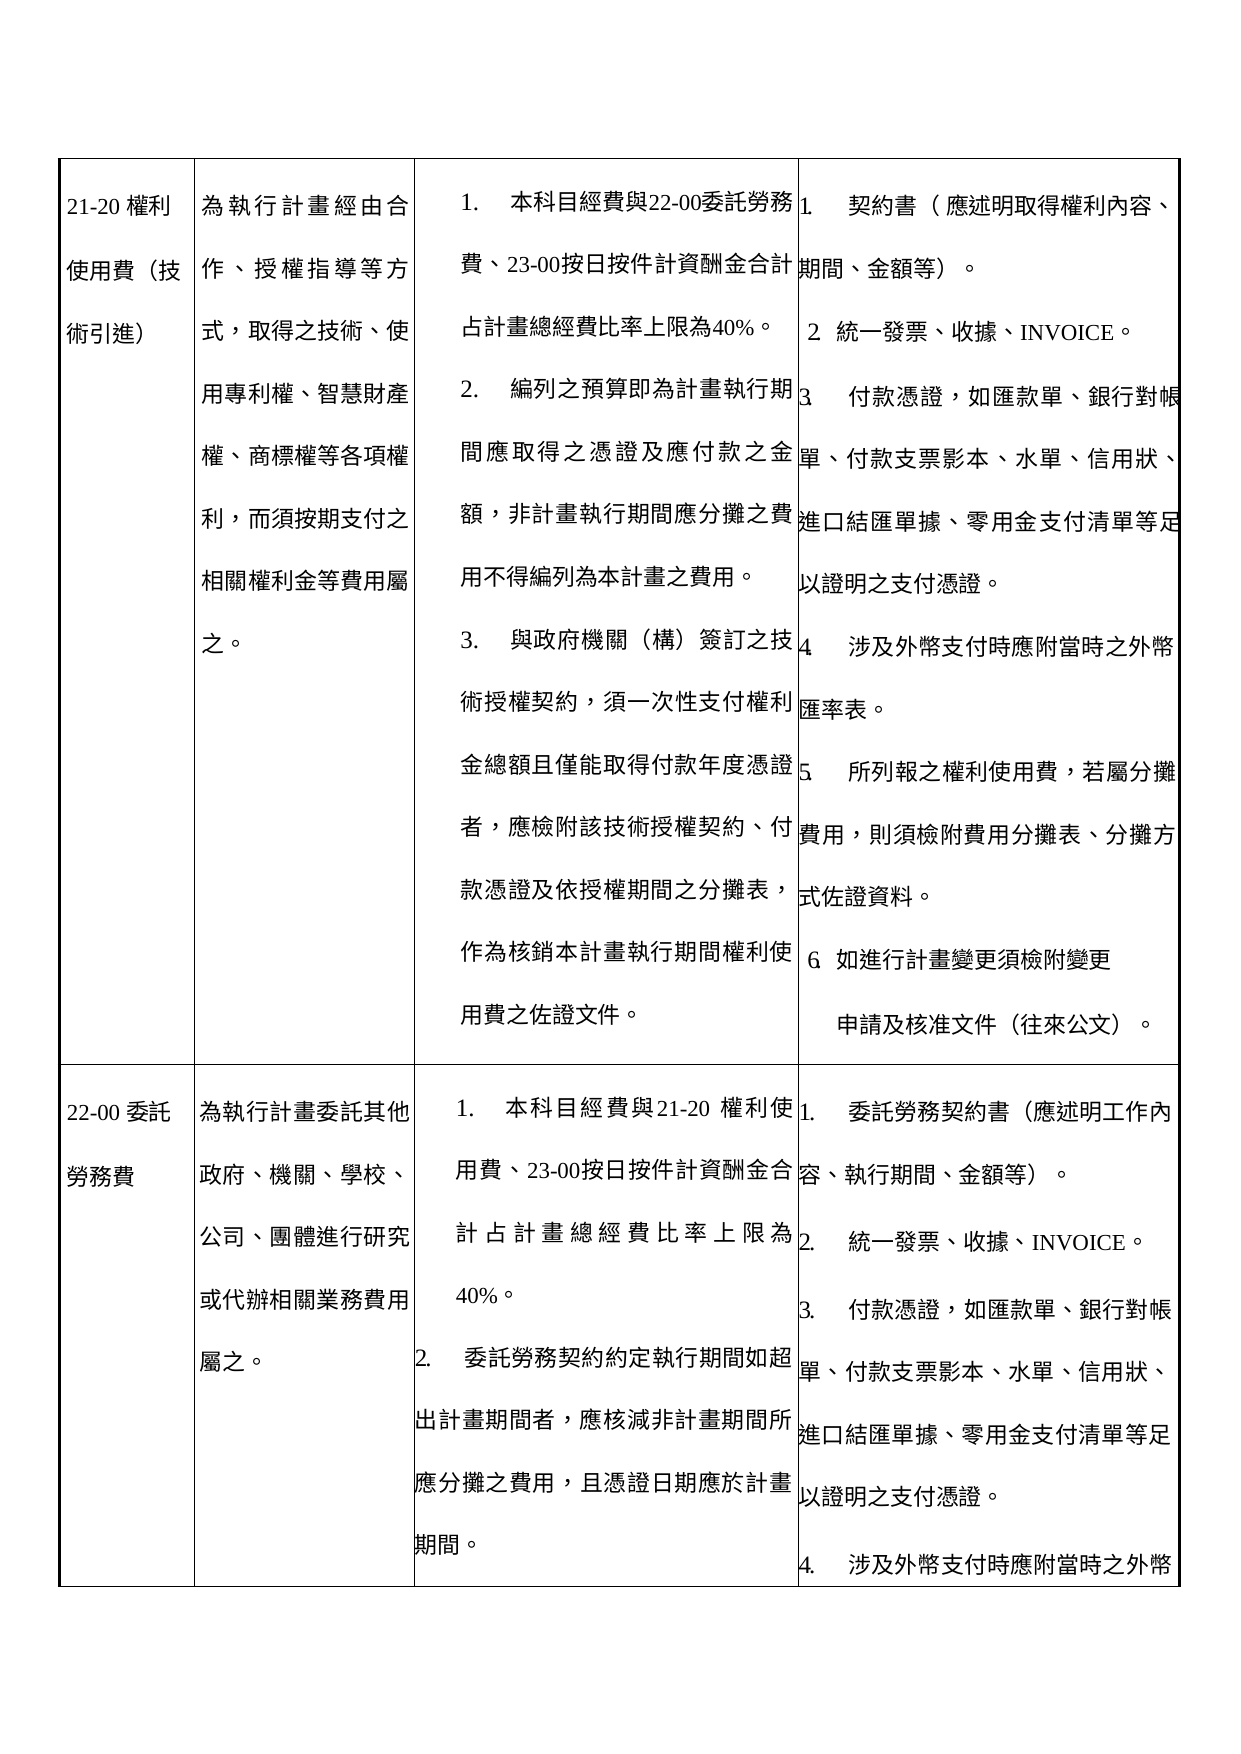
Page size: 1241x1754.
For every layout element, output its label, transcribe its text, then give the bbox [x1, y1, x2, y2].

table_cell 本科目經費與22-00委託勞務費、23-00按日按件計資酬金合計占計畫總經費比率上限為40%。 編列之預算即為計畫執行期間應取得之憑證及應付款之金額，非計畫執行期間應分攤之費用不得編列為本計畫之費用。 與政府機關（構）簽訂之技術授權契約，須一次性支付權利金總額且僅能取得付款年度憑證者，應檢附該技術授權契約、付款憑證及依授權期間之分攤表，作為核銷本計畫執行期間權利使用費之佐證文件。 [415, 159, 798, 1064]
table_cell 22-00 委託 勞務費 [61, 1065, 194, 1586]
table_cell 委託勞務契約書（應述明工作內容、執行期間、金額等）。 統一發票、收據、INVOICE。 付款憑證，如匯款單、銀行對帳單、付款支票影本、水單、信用狀、進口結匯單據、零用金支付清單等足以證明之支付憑證。 涉及外幣支付時應附當時之外幣匯率表。 所列報之委託勞務費，若屬分攤費用，則須檢附費用分攤表、分攤方式佐證資料。 如進行計畫變更須檢附變更申請及核准文件（往來公文）。 [799, 1065, 1178, 1586]
table_cell 21-20 權利 使用費（技術引進） [61, 159, 194, 1064]
table_cell 為執行計畫委託其他政府、機關、學校、公司、團體進行研究或代辦相關業務費用屬之。 [195, 1065, 414, 1586]
table_cell 為執行計畫經由合作、授權指導等方式，取得之技術、使用專利權、智慧財產權、商標權等各項權利，而須按期支付之相關權利金等費用屬之。 [195, 159, 414, 1064]
table_cell 契約書（ 應述明取得權利內容、期間、金額等）。 統一發票、收據、INVOICE。 付款憑證，如匯款單、銀行對帳單、付款支票影本、水單、信用狀、進口結匯單據、零用金支付清單等足以證明之支付憑證。 涉及外幣支付時應附當時之外幣匯率表。 所列報之權利使用費，若屬分攤費用，則須檢附費用分攤表、分攤方式佐證資料。 如進行計畫變更須檢附變更 申請及核准文件（往來公文）。 [799, 159, 1178, 1064]
table_cell 本科目經費與21-20 權利使用費、23-00按日按件計資酬金合計占計畫總經費比率上限為40%。 委託勞務契約約定執行期間如超出計畫期間者，應核減非計畫期間所應分攤之費用，且憑證日期應於計畫期間。 [415, 1065, 798, 1586]
